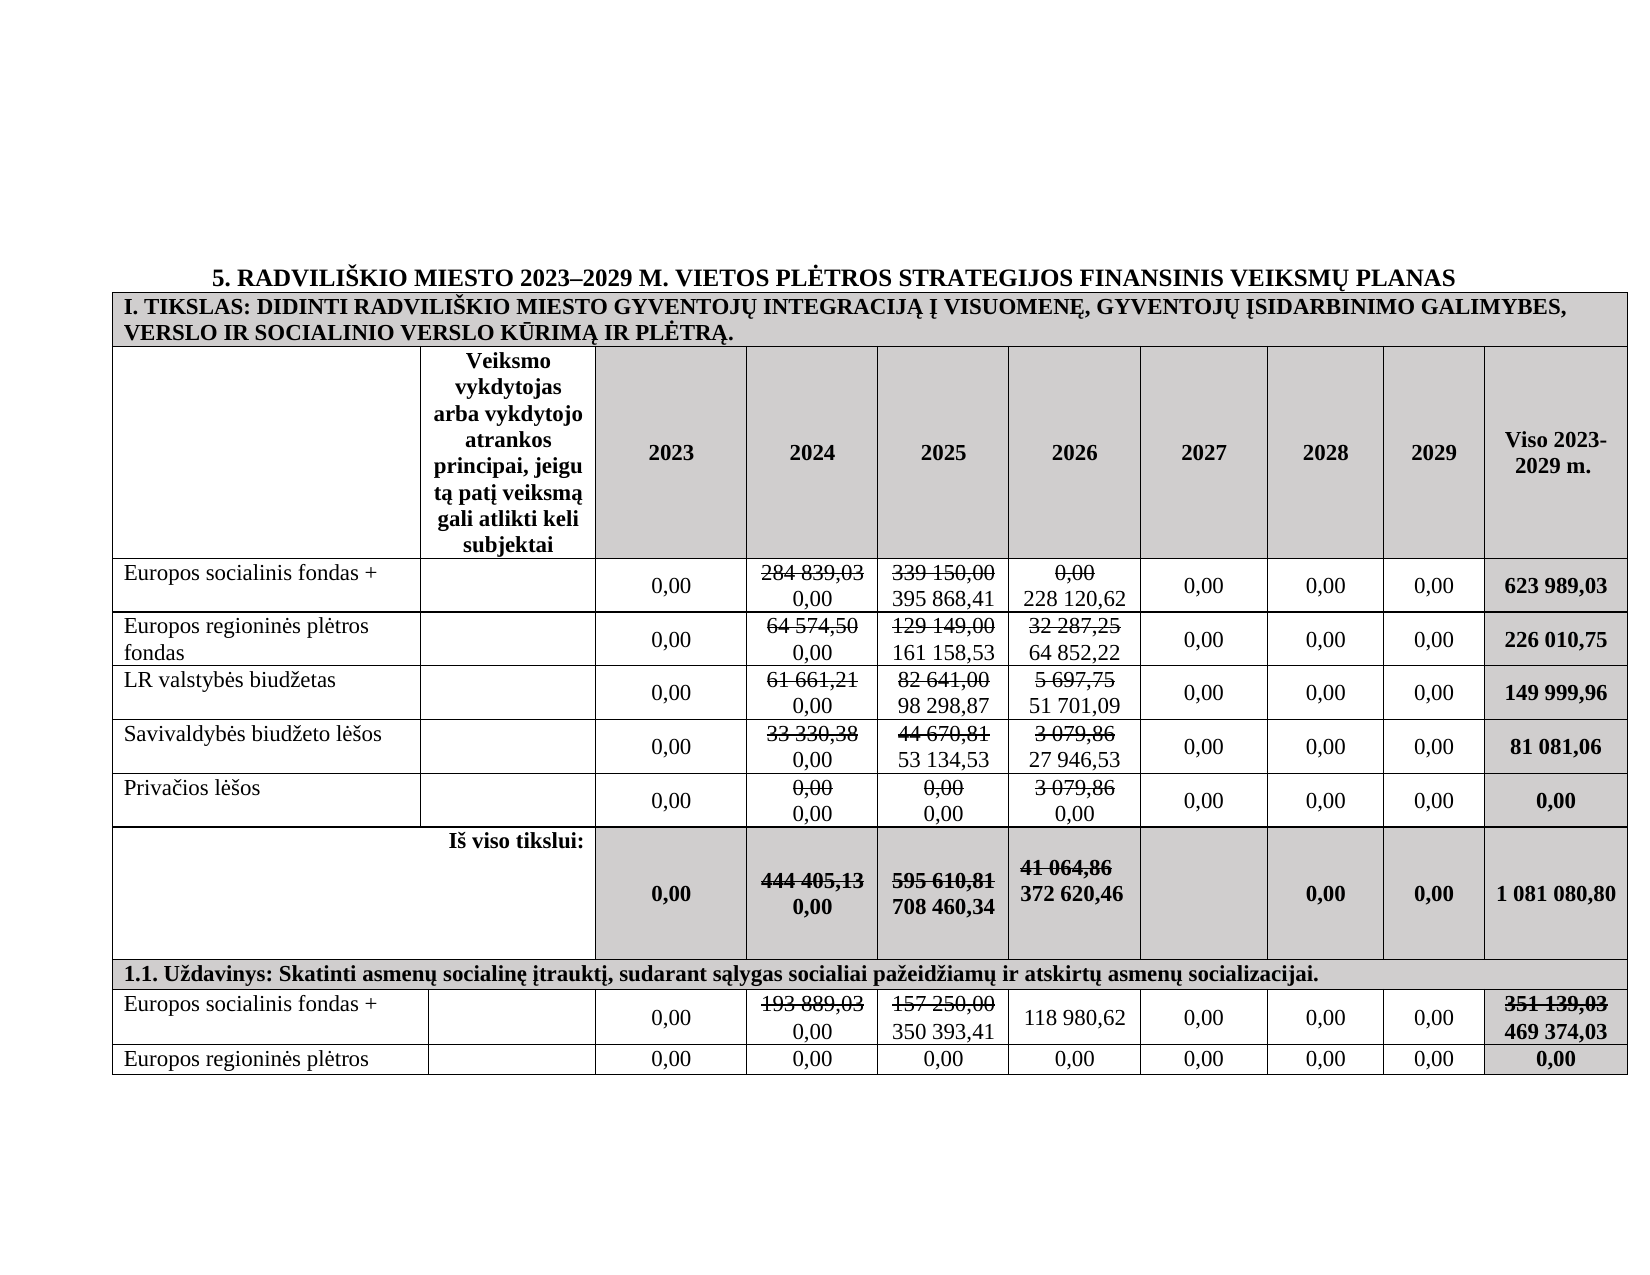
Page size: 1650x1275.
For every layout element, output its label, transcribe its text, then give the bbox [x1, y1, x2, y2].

table_cell [113, 347, 420, 558]
table_cell 595 610,81 708 460,34 [878, 828, 1008, 959]
table_cell [1628, 346, 1642, 558]
table_cell 0,00 [1141, 613, 1267, 665]
table_cell [421, 774, 595, 826]
table_cell [1628, 959, 1642, 989]
table_cell Viso 2023-2029 m. [1485, 347, 1627, 558]
table_cell 0,00 [1141, 774, 1267, 826]
table_cell Europos regioninės plėtros fondas [113, 613, 420, 665]
table_cell 0,00 [596, 990, 746, 1044]
table_cell 0,00 [1384, 774, 1484, 826]
table_cell 0,00 [1384, 613, 1484, 665]
table_cell 81 081,06 [1485, 720, 1627, 773]
table_cell Europos socialinis fondas + [113, 990, 428, 1044]
table_cell 0,00 [596, 559, 746, 611]
table_cell 0,00 0,00 [747, 774, 877, 826]
table_cell LR valstybės biudžetas [113, 666, 420, 719]
table_cell [1628, 611, 1642, 665]
table_cell 2027 [1141, 347, 1267, 558]
table_cell [1628, 719, 1642, 773]
table_header [1628, 292, 1642, 346]
table_cell 2025 [878, 347, 1008, 558]
table_cell [1628, 826, 1642, 959]
table_cell [421, 613, 595, 665]
table_cell 226 010,75 [1485, 613, 1627, 665]
table_cell 2029 [1384, 347, 1484, 558]
table_header I. TIKSLAS: DIDINTI RADVILIŠKIO MIESTO GYVENTOJŲ INTEGRACIJĄ Į VISUOMENĘ, GYVENTOJŲ ĮSIDARBINIMO GALIMYBES, VERSLO IR SOCIALINIO VERSLO KŪRIMĄ IR PLĖTRĄ. [113, 293, 1627, 346]
table_cell [1628, 1044, 1642, 1074]
table_cell 0,00 [1485, 774, 1627, 826]
table_cell [1141, 828, 1267, 959]
table_cell 0,00 [1485, 1045, 1627, 1074]
table_cell 0,00 [1268, 828, 1383, 959]
table_cell [421, 559, 595, 611]
table_cell 5 697,75 51 701,09 [1009, 666, 1140, 719]
table_cell 0,00 [1384, 990, 1484, 1044]
table_cell 339 150,00 395 868,41 [878, 559, 1008, 611]
table_cell 0,00 [596, 720, 746, 773]
table_cell 0,00 [1268, 1045, 1383, 1074]
table_cell [421, 666, 595, 719]
table_cell 444 405,13 0,00 [747, 828, 877, 959]
table_cell Europos regioninės plėtros [113, 1045, 428, 1074]
table_cell 0,00 [1268, 774, 1383, 826]
table_cell 0,00 [1384, 559, 1484, 611]
table_cell 0,00 [1268, 613, 1383, 665]
table_cell 61 661,21 0,00 [747, 666, 877, 719]
table_cell 0,00 [1384, 1045, 1484, 1074]
table_cell 41 064,86 372 620,46 [1009, 828, 1140, 959]
table_cell Savivaldybės biudžeto lėšos [113, 720, 420, 773]
table_cell 0,00 228 120,62 [1009, 559, 1140, 611]
table_cell 2028 [1268, 347, 1383, 558]
table_cell 0,00 [1141, 990, 1267, 1044]
table_cell 2023 [596, 347, 746, 558]
table_cell 0,00 [596, 1045, 746, 1074]
table_cell 82 641,00 98 298,87 [878, 666, 1008, 719]
table_cell 0,00 [878, 1045, 1008, 1074]
table_cell 118 980,62 [1009, 990, 1140, 1044]
table_cell 284 839,03 0,00 [747, 559, 877, 611]
table_cell 0,00 [1268, 720, 1383, 773]
table_cell 1.1. Uždavinys: Skatinti asmenų socialinę įtrauktį, sudarant sąlygas socialiai pažeidžiamų ir atskirtų asmenų socializacijai. [113, 960, 1627, 989]
table_cell 2024 [747, 347, 877, 558]
table_cell 0,00 [1141, 720, 1267, 773]
table_cell [1628, 989, 1642, 1044]
table_cell 0,00 [596, 774, 746, 826]
table_cell 0,00 [1268, 990, 1383, 1044]
table_cell 0,00 [596, 613, 746, 665]
table_cell 0,00 [1009, 1045, 1140, 1074]
table_cell 0,00 [747, 1045, 877, 1074]
table_cell 0,00 [1141, 559, 1267, 611]
table_cell 0,00 [1384, 828, 1484, 959]
table_cell [429, 990, 595, 1044]
table_cell 3 079,86 0,00 [1009, 774, 1140, 826]
table_cell 0,00 [1141, 666, 1267, 719]
table_cell 0,00 [1384, 720, 1484, 773]
table_cell 129 149,00 161 158,53 [878, 613, 1008, 665]
table_cell 1 081 080,80 [1485, 828, 1627, 959]
table_cell 0,00 [1268, 666, 1383, 719]
table_cell [421, 720, 595, 773]
table_cell 149 999,96 [1485, 666, 1627, 719]
table_cell Europos socialinis fondas + [113, 559, 420, 611]
table_cell 0,00 [596, 828, 746, 959]
table_cell 44 670,81 53 134,53 [878, 720, 1008, 773]
table_cell 33 330,38 0,00 [747, 720, 877, 773]
table_cell Iš viso tikslui: [113, 828, 595, 959]
table_cell 0,00 [596, 666, 746, 719]
table_cell [429, 1045, 595, 1074]
table_cell 0,00 [1141, 1045, 1267, 1074]
table_cell 0,00 0,00 [878, 774, 1008, 826]
table_cell 64 574,50 0,00 [747, 613, 877, 665]
table_cell 2026 [1009, 347, 1140, 558]
table_cell 623 989,03 [1485, 559, 1627, 611]
table_cell Privačios lėšos [113, 774, 420, 826]
table_cell 157 250,00 350 393,41 [878, 990, 1008, 1044]
table_cell 0,00 [1384, 666, 1484, 719]
table_cell Veiksmo vykdytojas arba vykdytojo atrankos principai, jeigu tą patį veiksmą gali atlikti keli subjektai [421, 347, 595, 558]
table_cell [1628, 558, 1642, 611]
table_cell [1628, 665, 1642, 719]
table_cell 0,00 [1268, 559, 1383, 611]
table_cell 193 889,03 0,00 [747, 990, 877, 1044]
table_cell 32 287,25 64 852,22 [1009, 613, 1140, 665]
table_cell [1628, 773, 1642, 826]
table_cell 351 139,03 469 374,03 [1485, 990, 1627, 1044]
table_cell 3 079,86 27 946,53 [1009, 720, 1140, 773]
text 5. RADVILIŠKIO MIESTO 2023–2029 M. VIETOS PLĖTROS STRATEGIJOS FINANSINIS VEIKSMŲ PLANAS [131, 263, 1538, 292]
